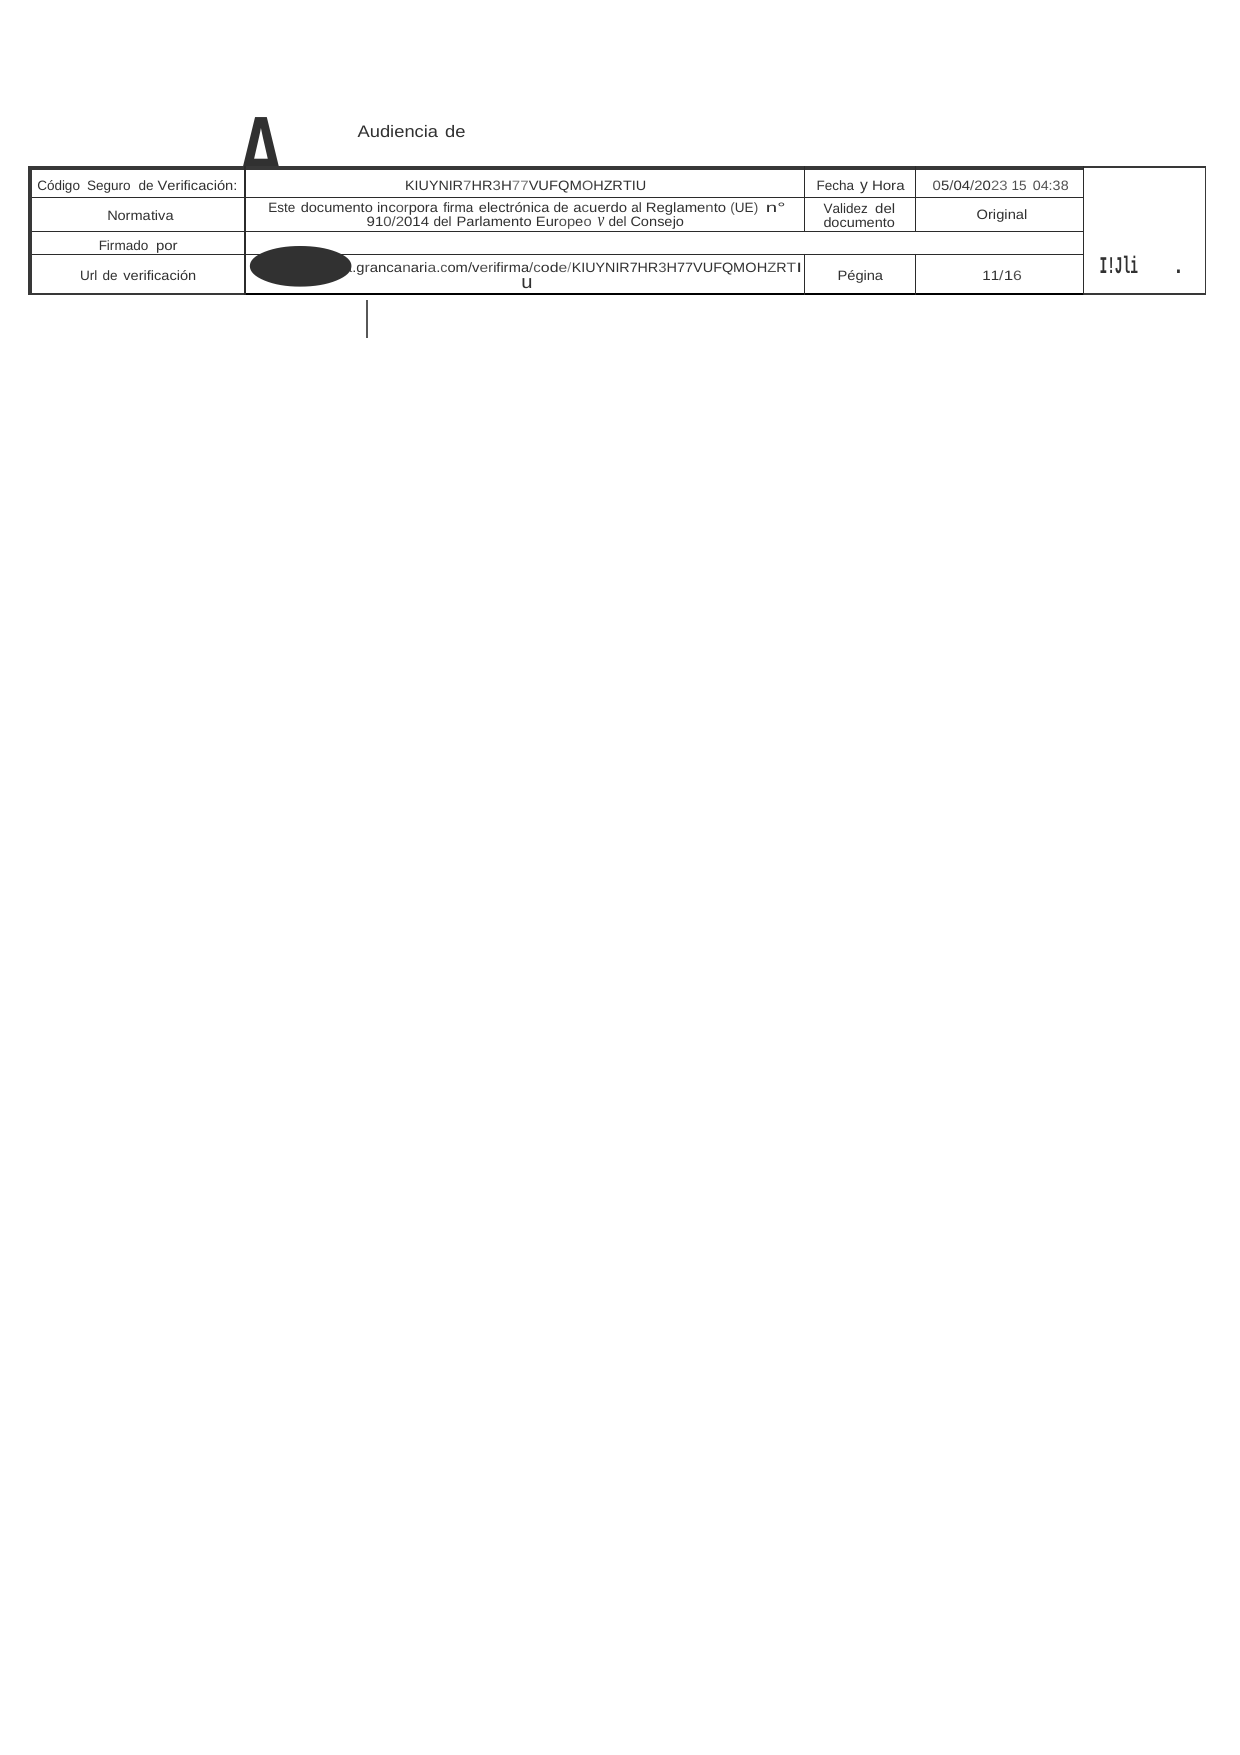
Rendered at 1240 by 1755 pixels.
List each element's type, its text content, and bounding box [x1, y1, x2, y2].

table_cell Pégina [805, 255, 915, 293]
table_header 05/04/2023 15 04:38 [916, 170, 1083, 197]
table_cell Firmado por [32, 232, 244, 254]
table_cell Este documento incorpora firma electrónica de acuerdo al Reglamento (UE) n° 910/2014 del Parlamento Europeo v del Consejo [246, 198, 804, 231]
table_cell https//verifirma.grancanaria.com/verifirma/code/KIUYNIR7HR3H77VUFQMOHZRTI u [246, 255, 804, 293]
table_cell 11/16 [916, 255, 1083, 293]
table_header Código Seguro de Verificación: [32, 170, 244, 197]
table_cell Validez del documento [805, 198, 915, 231]
table_cell [246, 232, 1083, 254]
text • [21, 166, 1236, 329]
table_cell Url de verificación [32, 255, 244, 293]
table_cell Normativa [32, 198, 244, 231]
table_header I!Jli . [1084, 168, 1205, 293]
table_cell Original [916, 198, 1083, 231]
table_header KIUYNIR7HR3H77VUFQMOHZRTIU [246, 170, 804, 197]
table_header Fecha y Hora [805, 170, 915, 197]
